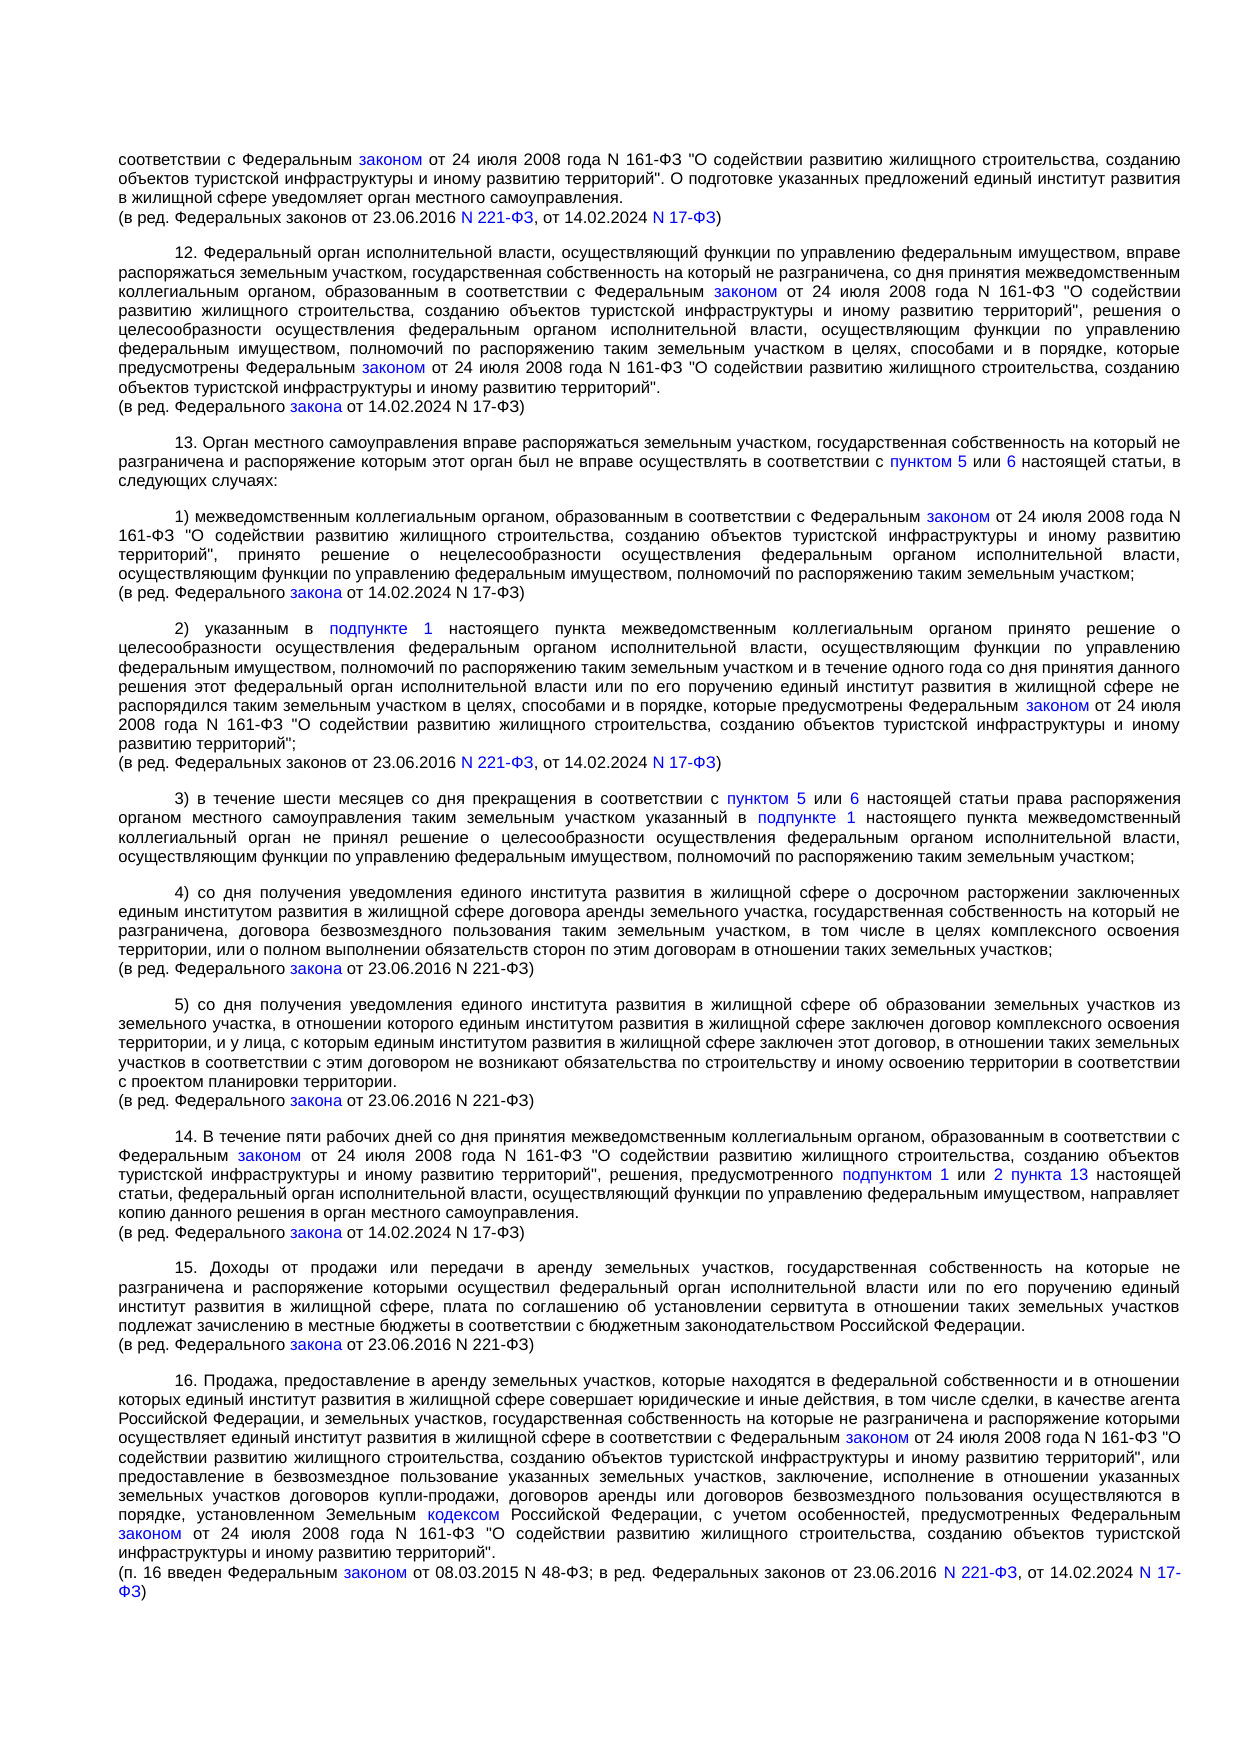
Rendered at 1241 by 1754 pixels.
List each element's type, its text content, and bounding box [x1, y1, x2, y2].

text (в ред. Федеральных законов от 23.06.2016 N 221-ФЗ, от 14.02.2024 N 17-ФЗ) [118, 753, 1181, 772]
text (в ред. Федерального закона от 23.06.2016 N 221-ФЗ) [118, 1091, 1181, 1110]
text (в ред. Федерального закона от 14.02.2024 N 17-ФЗ) [118, 397, 1181, 416]
text 5) со дня получения уведомления единого института развития в жилищной сфере об образовании земельных участков из земельного участка, в отношении которого единым институтом развития в жилищной сфере заключен договор комплексного освоения территории, и у лица, с которым единым институтом развития в жилищной сфере заключен этот договор, в отношении таких земельных участков в соответствии с этим договором не возникают обязательства по строительству и иному освоению территории в соответствии с проектом планировки территории. [118, 995, 1181, 1091]
text (п. 16 введен Федеральным законом от 08.03.2015 N 48-ФЗ; в ред. Федеральных законов от 23.06.2016 N 221-ФЗ, от 14.02.2024 N 17-ФЗ) [118, 1562, 1181, 1601]
text (в ред. Федерального закона от 23.06.2016 N 221-ФЗ) [118, 1335, 1181, 1354]
text 3) в течение шести месяцев со дня прекращения в соответствии с пунктом 5 или 6 настоящей статьи права распоряжения органом местного самоуправления таким земельным участком указанный в подпункте 1 настоящего пункта межведомственный коллегиальный орган не принял решение о целесообразности осуществления федеральным органом исполнительной власти, осуществляющим функции по управлению федеральным имуществом, полномочий по распоряжению таким земельным участком; [118, 789, 1181, 866]
text (в ред. Федерального закона от 14.02.2024 N 17-ФЗ) [118, 1222, 1181, 1242]
text 14. В течение пяти рабочих дней со дня принятия межведомственным коллегиальным органом, образованным в соответствии с Федеральным законом от 24 июля 2008 года N 161-ФЗ "О содействии развитию жилищного строительства, созданию объектов туристской инфраструктуры и иному развитию территорий", решения, предусмотренного подпунктом 1 или 2 пункта 13 настоящей статьи, федеральный орган исполнительной власти, осуществляющий функции по управлению федеральным имуществом, направляет копию данного решения в орган местного самоуправления. [118, 1127, 1181, 1222]
text (в ред. Федерального закона от 14.02.2024 N 17-ФЗ) [118, 583, 1181, 602]
text 13. Орган местного самоуправления вправе распоряжаться земельным участком, государственная собственность на который не разграничена и распоряжение которым этот орган был не вправе осуществлять в соответствии с пунктом 5 или 6 настоящей статьи, в следующих случаях: [118, 432, 1181, 490]
text 4) со дня получения уведомления единого института развития в жилищной сфере о досрочном расторжении заключенных единым институтом развития в жилищной сфере договора аренды земельного участка, государственная собственность на который не разграничена, договора безвозмездного пользования таким земельным участком, в том числе в целях комплексного освоения территории, или о полном выполнении обязательств сторон по этим договорам в отношении таких земельных участков; [118, 882, 1181, 959]
text 15. Доходы от продажи или передачи в аренду земельных участков, государственная собственность на которые не разграничена и распоряжение которыми осуществил федеральный орган исполнительной власти или по его поручению единый институт развития в жилищной сфере, плата по соглашению об установлении сервитута в отношении таких земельных участков подлежат зачислению в местные бюджеты в соответствии с бюджетным законодательством Российской Федерации. [118, 1258, 1181, 1335]
text 16. Продажа, предоставление в аренду земельных участков, которые находятся в федеральной собственности и в отношении которых единый институт развития в жилищной сфере совершает юридические и иные действия, в том числе сделки, в качестве агента Российской Федерации, и земельных участков, государственная собственность на которые не разграничена и распоряжение которыми осуществляет единый институт развития в жилищной сфере в соответствии с Федеральным законом от 24 июля 2008 года N 161-ФЗ "О содействии развитию жилищного строительства, созданию объектов туристской инфраструктуры и иному развитию территорий", или предоставление в безвозмездное пользование указанных земельных участков, заключение, исполнение в отношении указанных земельных участков договоров купли-продажи, договоров аренды или договоров безвозмездного пользования осуществляются в порядке, установленном Земельным кодексом Российской Федерации, с учетом особенностей, предусмотренных Федеральным законом от 24 июля 2008 года N 161-ФЗ "О содействии развитию жилищного строительства, созданию объектов туристской инфраструктуры и иному развитию территорий". [118, 1371, 1181, 1562]
text 12. Федеральный орган исполнительной власти, осуществляющий функции по управлению федеральным имуществом, вправе распоряжаться земельным участком, государственная собственность на который не разграничена, со дня принятия межведомственным коллегиальным органом, образованным в соответствии с Федеральным законом от 24 июля 2008 года N 161-ФЗ "О содействии развитию жилищного строительства, созданию объектов туристской инфраструктуры и иному развитию территорий", решения о целесообразности осуществления федеральным органом исполнительной власти, осуществляющим функции по управлению федеральным имуществом, полномочий по распоряжению таким земельным участком в целях, способами и в порядке, которые предусмотрены Федеральным законом от 24 июля 2008 года N 161-ФЗ "О содействии развитию жилищного строительства, созданию объектов туристской инфраструктуры и иному развитию территорий". [118, 243, 1181, 397]
text 1) межведомственным коллегиальным органом, образованным в соответствии с Федеральным законом от 24 июля 2008 года N 161-ФЗ "О содействии развитию жилищного строительства, созданию объектов туристской инфраструктуры и иному развитию территорий", принято решение о нецелесообразности осуществления федеральным органом исполнительной власти, осуществляющим функции по управлению федеральным имуществом, полномочий по распоряжению таким земельным участком; [118, 507, 1181, 583]
text соответствии с Федеральным законом от 24 июля 2008 года N 161-ФЗ "О содействии развитию жилищного строительства, созданию объектов туристской инфраструктуры и иному развитию территорий". О подготовке указанных предложений единый институт развития в жилищной сфере уведомляет орган местного самоуправления. [118, 150, 1181, 207]
text 2) указанным в подпункте 1 настоящего пункта межведомственным коллегиальным органом принято решение о целесообразности осуществления федеральным органом исполнительной власти, осуществляющим функции по управлению федеральным имуществом, полномочий по распоряжению таким земельным участком и в течение одного года со дня принятия данного решения этот федеральный орган исполнительной власти или по его поручению единый институт развития в жилищной сфере не распорядился таким земельным участком в целях, способами и в порядке, которые предусмотрены Федеральным законом от 24 июля 2008 года N 161-ФЗ "О содействии развитию жилищного строительства, созданию объектов туристской инфраструктуры и иному развитию территорий"; [118, 619, 1181, 753]
text (в ред. Федеральных законов от 23.06.2016 N 221-ФЗ, от 14.02.2024 N 17-ФЗ) [118, 207, 1181, 227]
text (в ред. Федерального закона от 23.06.2016 N 221-ФЗ) [118, 959, 1181, 978]
